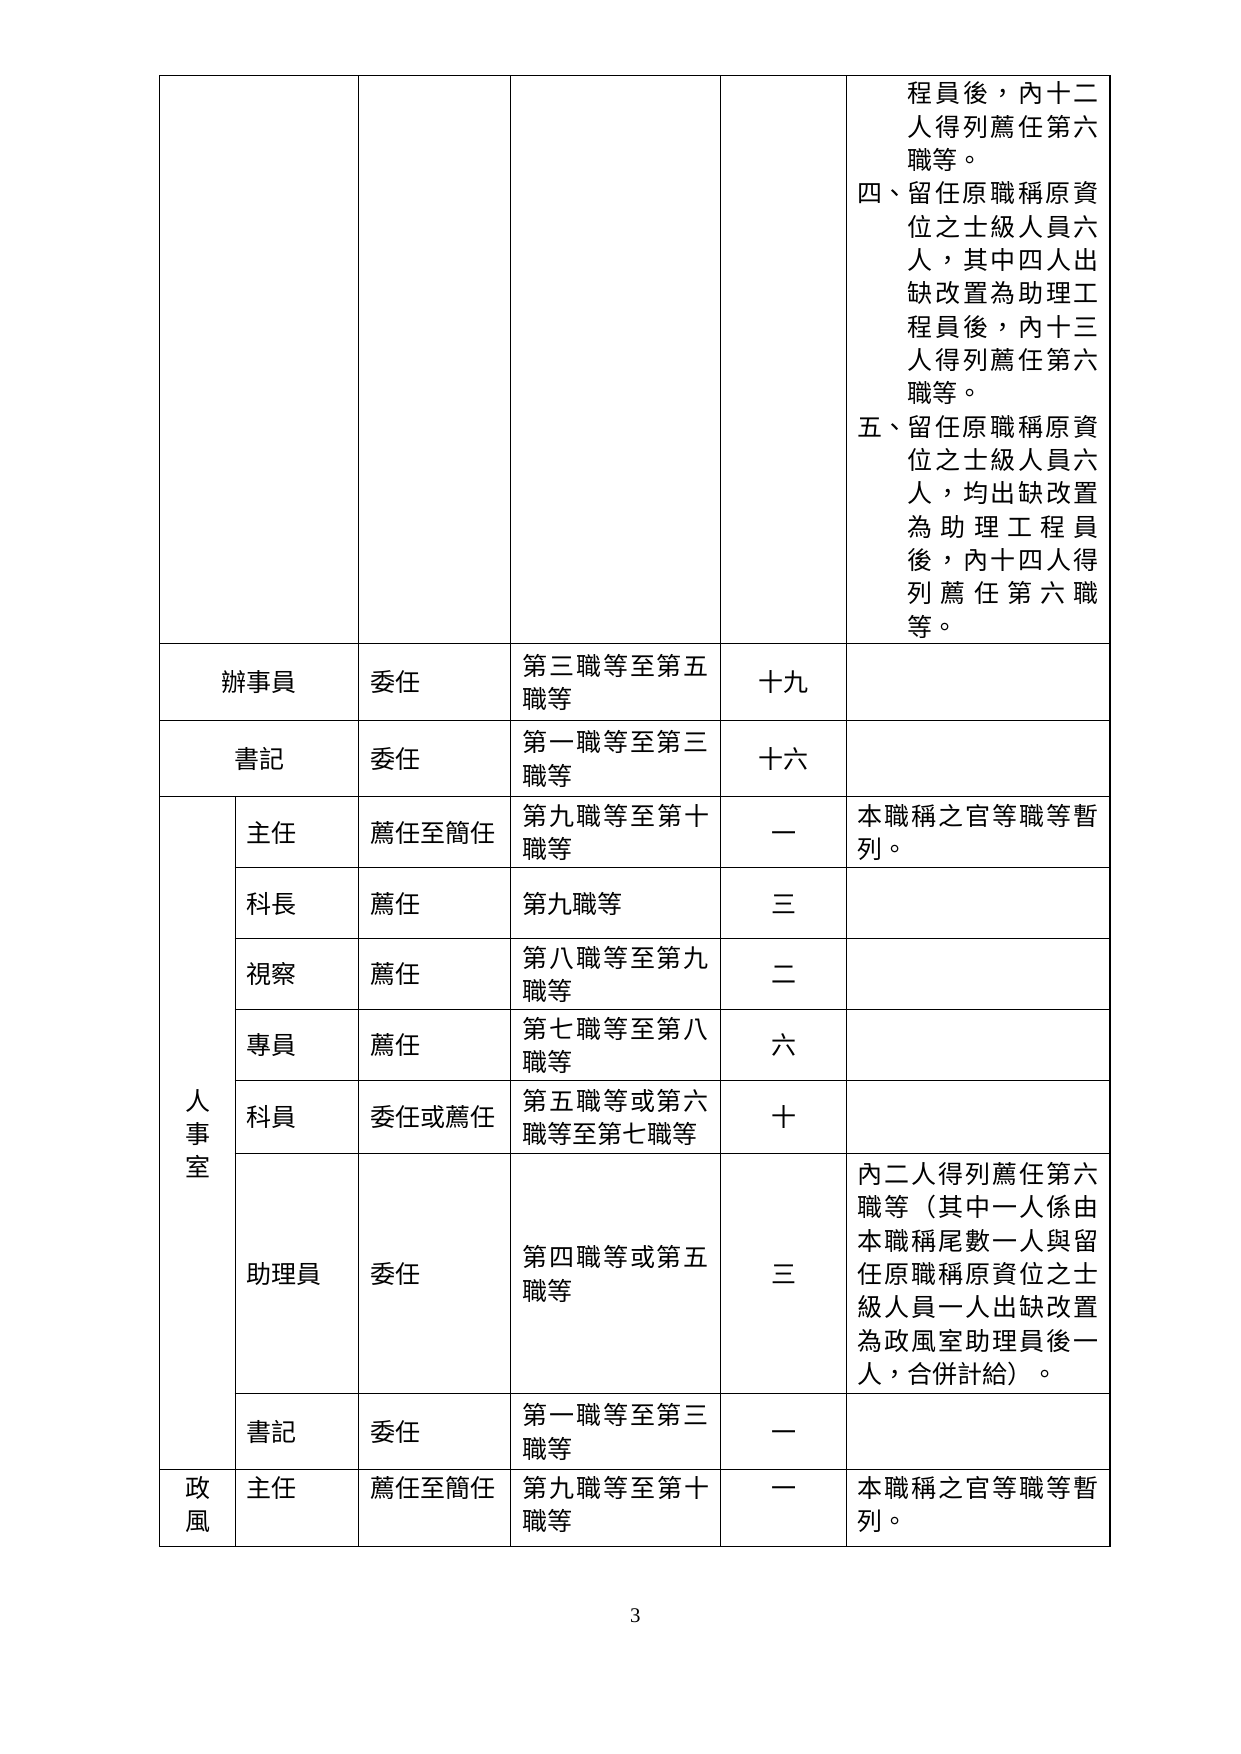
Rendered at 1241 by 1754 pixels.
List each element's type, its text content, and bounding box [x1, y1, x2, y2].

table_cell 委任 [359, 644, 510, 719]
table_cell 第九職等至第十職等 [511, 1470, 720, 1546]
table_cell [847, 1394, 1109, 1469]
table_cell 第三職等至第五職等 [511, 644, 720, 719]
table_cell 科員 [236, 1081, 358, 1153]
table_cell 第四職等或第五職等 [511, 1154, 720, 1392]
table_cell 程員後，內十二人得列薦任第六職等。 留任原職稱原資位之士級人員六人，其中四人出缺改置為助理工程員後，內十三人得列薦任第六職等。 留任原職稱原資位之士級人員六人，均出缺改置為助理工程員後，內十四人得列薦任第六職等。 [847, 76, 1109, 643]
table_cell 薦任至簡任 [359, 1470, 510, 1546]
table_cell [847, 1010, 1109, 1079]
table_cell [160, 76, 358, 643]
table_cell 一 [721, 1470, 846, 1546]
table_cell [847, 721, 1109, 796]
table_cell 本職稱之官等職等暫列。 [847, 797, 1109, 867]
table_cell 十九 [721, 644, 846, 719]
table_cell [511, 76, 720, 643]
table_cell 本職稱之官等職等暫列。 [847, 1470, 1109, 1546]
table_cell 第九職等 [511, 868, 720, 938]
table_cell 委任 [359, 1154, 510, 1392]
table_cell [721, 76, 846, 643]
table_cell [847, 939, 1109, 1009]
table_cell 第一職等至第三職等 [511, 721, 720, 796]
table_cell 薦任 [359, 1010, 510, 1079]
table_cell 人 事 室 [160, 797, 235, 1469]
table_cell 專員 [236, 1010, 358, 1079]
table_cell 助理員 [236, 1154, 358, 1392]
table_cell 委任 [359, 721, 510, 796]
table_cell [847, 1081, 1109, 1153]
table_cell 視察 [236, 939, 358, 1009]
table_cell 薦任至簡任 [359, 797, 510, 867]
table_cell 十 [721, 1081, 846, 1153]
table_cell 委任或薦任 [359, 1081, 510, 1153]
table_cell 科長 [236, 868, 358, 938]
table_cell 主任 [236, 1470, 358, 1546]
table_cell 書記 [160, 721, 358, 796]
table_cell 薦任 [359, 868, 510, 938]
table_cell 第八職等至第九職等 [511, 939, 720, 1009]
table_cell 內二人得列薦任第六職等（其中一人係由本職稱尾數一人與留任原職稱原資位之士級人員一人出缺改置為政風室助理員後一人，合併計給）。 [847, 1154, 1109, 1392]
table_cell 政 風 [160, 1470, 235, 1546]
table_cell 十六 [721, 721, 846, 796]
table_cell 六 [721, 1010, 846, 1079]
table_cell 一 [721, 1394, 846, 1469]
table_cell 第九職等至第十職等 [511, 797, 720, 867]
table_cell 主任 [236, 797, 358, 867]
table_cell 薦任 [359, 939, 510, 1009]
table_cell 委任 [359, 1394, 510, 1469]
table_cell [847, 644, 1109, 719]
table_cell 一 [721, 797, 846, 867]
table_cell 二 [721, 939, 846, 1009]
table_cell 書記 [236, 1394, 358, 1469]
table_cell 第五職等或第六職等至第七職等 [511, 1081, 720, 1153]
table_cell [359, 76, 510, 643]
table_cell 三 [721, 868, 846, 938]
table_cell 三 [721, 1154, 846, 1392]
table_cell 第一職等至第三職等 [511, 1394, 720, 1469]
table_cell 第七職等至第八職等 [511, 1010, 720, 1079]
table_cell 辦事員 [160, 644, 358, 719]
table_cell [847, 868, 1109, 938]
